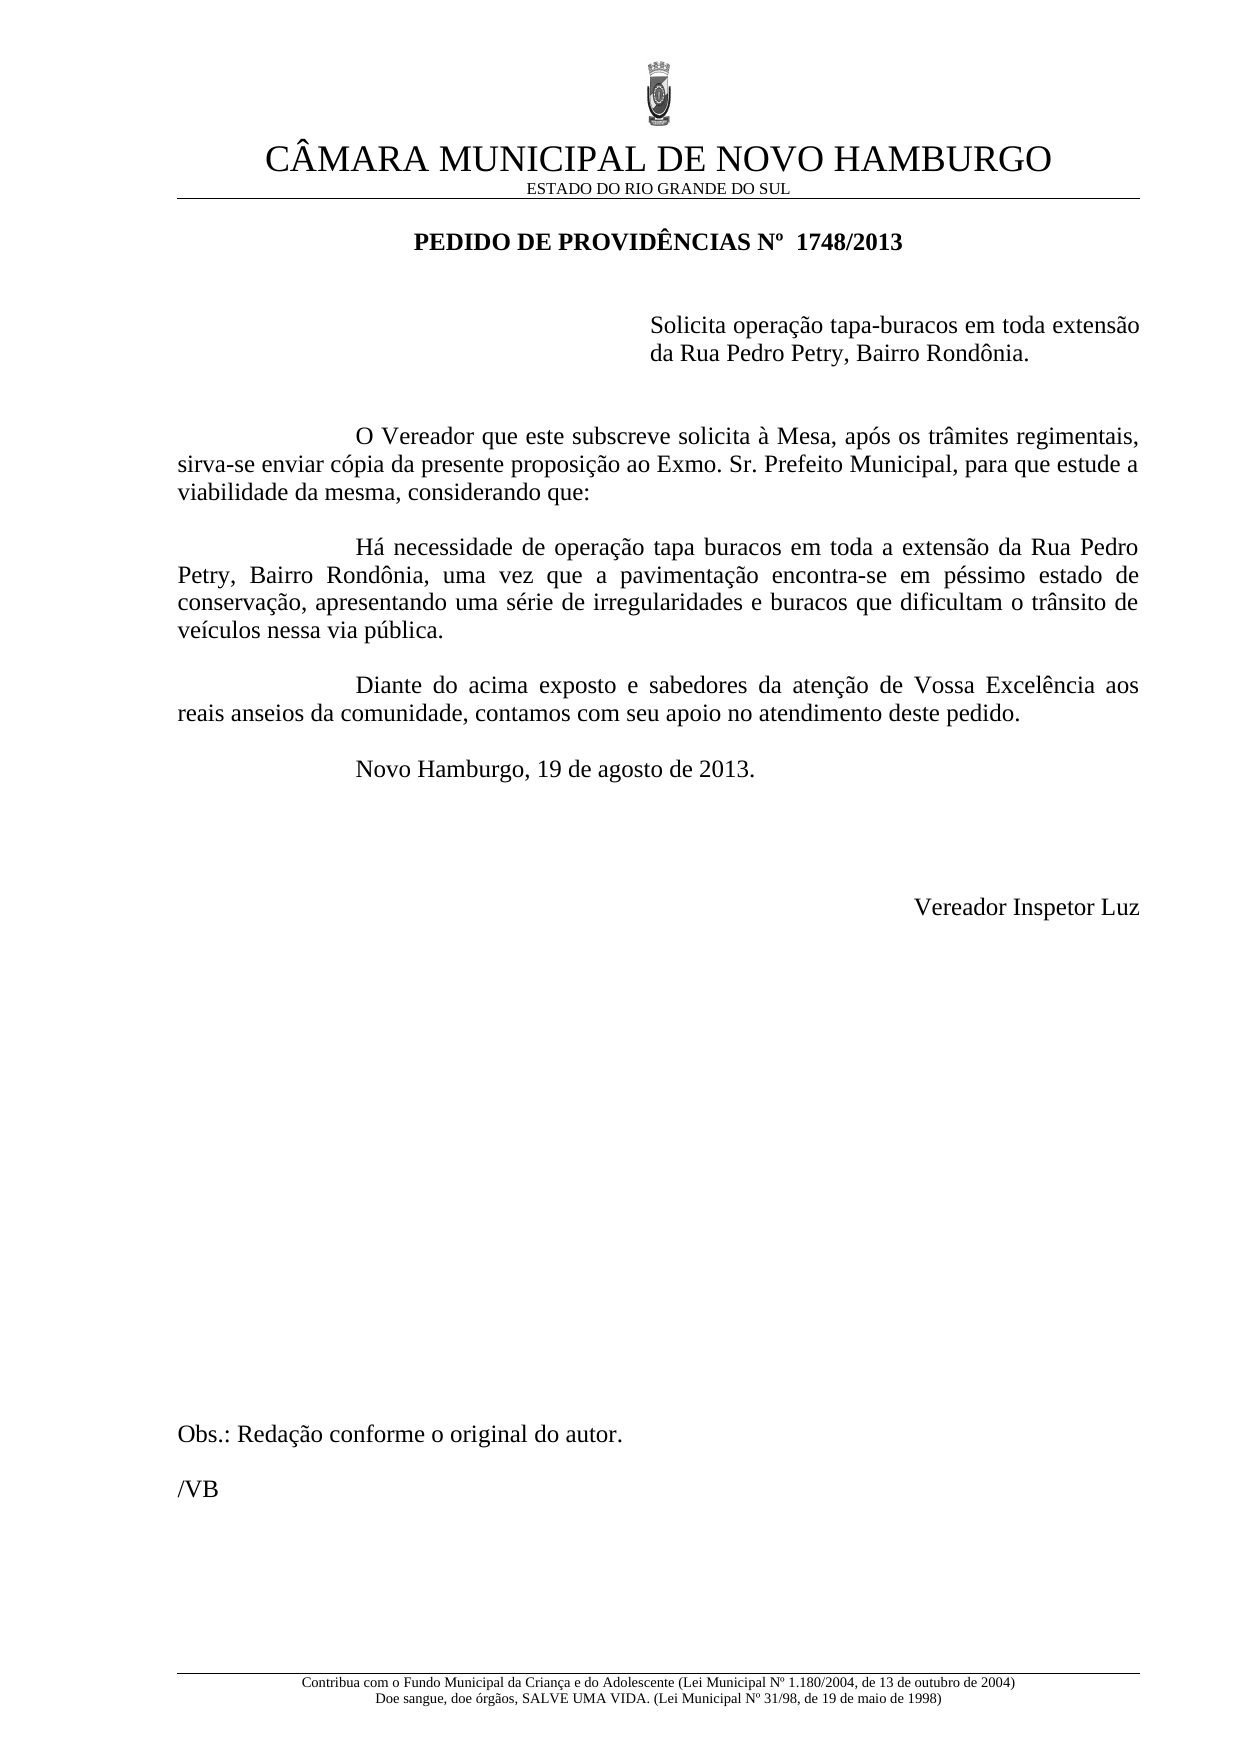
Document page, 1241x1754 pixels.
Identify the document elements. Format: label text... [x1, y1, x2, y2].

text Há necessidade de operação tapa buracos em toda a extensão da Rua Pedro Petry, Bairro Rondônia, uma vez que a pavimentação encontra-se em péssimo estado de conservação, apresentando uma série de irregularidades e buracos que dificultam o trânsito de veículos nessa via pública. [177, 533, 1140, 644]
text Novo Hamburgo, 19 de agosto de 2013. [177, 755, 1140, 782]
text Vereador Inspetor Luz [177, 893, 1140, 921]
text PEDIDO DE PROVIDÊNCIAS Nº 1748/2013 [177, 228, 1140, 256]
text O Vereador que este subscreve solicita à Mesa, após os trâmites regimentais, sirva-se enviar cópia da presente proposição ao Exmo. Sr. Prefeito Municipal, para que estude a viabilidade da mesma, considerando que: [177, 422, 1140, 505]
text /VB [177, 1475, 1140, 1503]
text Solicita operação tapa-buracos em toda extensão da Rua Pedro Petry, Bairro Rondônia. [650, 311, 1140, 367]
text Diante do acima exposto e sabedores da atenção de Vossa Excelência aos reais anseios da comunidade, contamos com seu apoio no atendimento deste pedido. [177, 672, 1140, 727]
text Obs.: Redação conforme o original do autor. [177, 1420, 1140, 1447]
